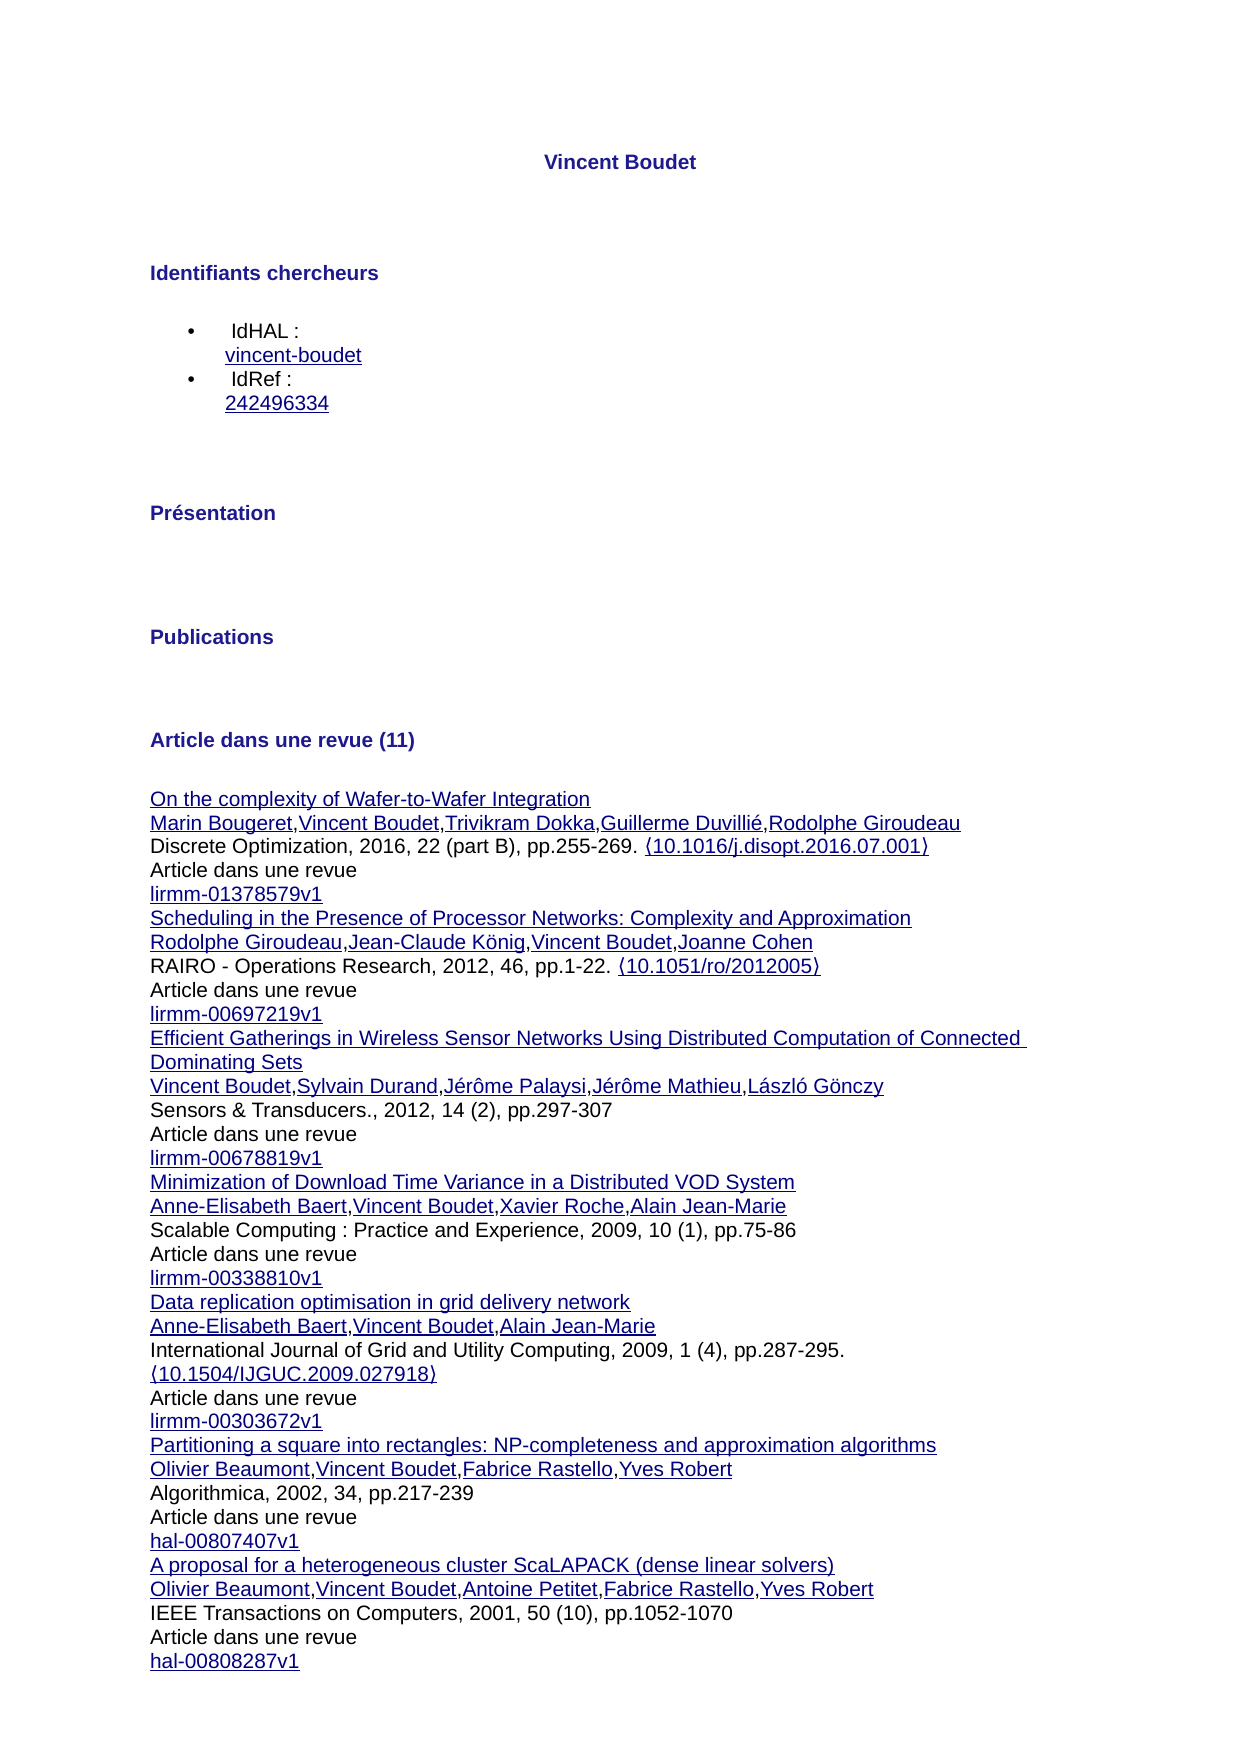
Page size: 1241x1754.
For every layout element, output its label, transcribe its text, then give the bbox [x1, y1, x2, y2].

table_cell Scheduling in the Presence of Processor Networks: Complexity and Approximation Rodolphe Giroudeau,Jean-Claude König,Vincent Boudet,Joanne Cohen RAIRO - Operations Research, 2012, 46, pp.1-22. ⟨10.1051/ro/2012005⟩ Article dans une revue lirmm-00697219v1 [150, 906, 1090, 1026]
table_cell A proposal for a heterogeneous cluster ScaLAPACK (dense linear solvers) Olivier Beaumont,Vincent Boudet,Antoine Petitet,Fabrice Rastello,Yves Robert IEEE Transactions on Computers, 2001, 50 (10), pp.1052-1070 Article dans une revue hal-00808287v1 [150, 1553, 1090, 1673]
subtitle Article dans une revue (11) [150, 728, 1090, 752]
list vincent-boudet [187, 343, 1090, 367]
table_cell Data replication optimisation in grid delivery network Anne-Elisabeth Baert,Vincent Boudet,Alain Jean-Marie International Journal of Grid and Utility Computing, 2009, 1 (4), pp.287-295. ⟨10.1504/IJGUC.2009.027918⟩ Article dans une revue lirmm-00303672v1 [150, 1290, 1090, 1433]
list IdHAL : [187, 319, 1090, 343]
subtitle Présentation [150, 501, 1090, 525]
subtitle Vincent Boudet [150, 150, 1090, 174]
table_header On the complexity of Wafer-to-Wafer Integration Marin Bougeret,Vincent Boudet,Trivikram Dokka,Guillerme Duvillié,Rodolphe Giroudeau Discrete Optimization, 2016, 22 (part B), pp.255-269. ⟨10.1016/j.disopt.2016.07.001⟩ Article dans une revue lirmm-01378579v1 [150, 786, 1090, 906]
subtitle Publications [150, 625, 1090, 649]
subtitle Identifiants chercheurs [150, 260, 1090, 284]
table_cell Efficient Gatherings in Wireless Sensor Networks Using Distributed Computation of Connected Dominating Sets Vincent Boudet,Sylvain Durand,Jérôme Palaysi,Jérôme Mathieu,László Gönczy Sensors & Transducers., 2012, 14 (2), pp.297-307 Article dans une revue lirmm-00678819v1 [150, 1026, 1090, 1170]
table_cell Minimization of Download Time Variance in a Distributed VOD System Anne-Elisabeth Baert,Vincent Boudet,Xavier Roche,Alain Jean-Marie Scalable Computing : Practice and Experience, 2009, 10 (1), pp.75-86 Article dans une revue lirmm-00338810v1 [150, 1170, 1090, 1289]
table_cell Partitioning a square into rectangles: NP-completeness and approximation algorithms Olivier Beaumont,Vincent Boudet,Fabrice Rastello,Yves Robert Algorithmica, 2002, 34, pp.217-239 Article dans une revue hal-00807407v1 [150, 1433, 1090, 1553]
list IdRef : [187, 367, 1090, 391]
list 242496334 [187, 391, 1090, 414]
